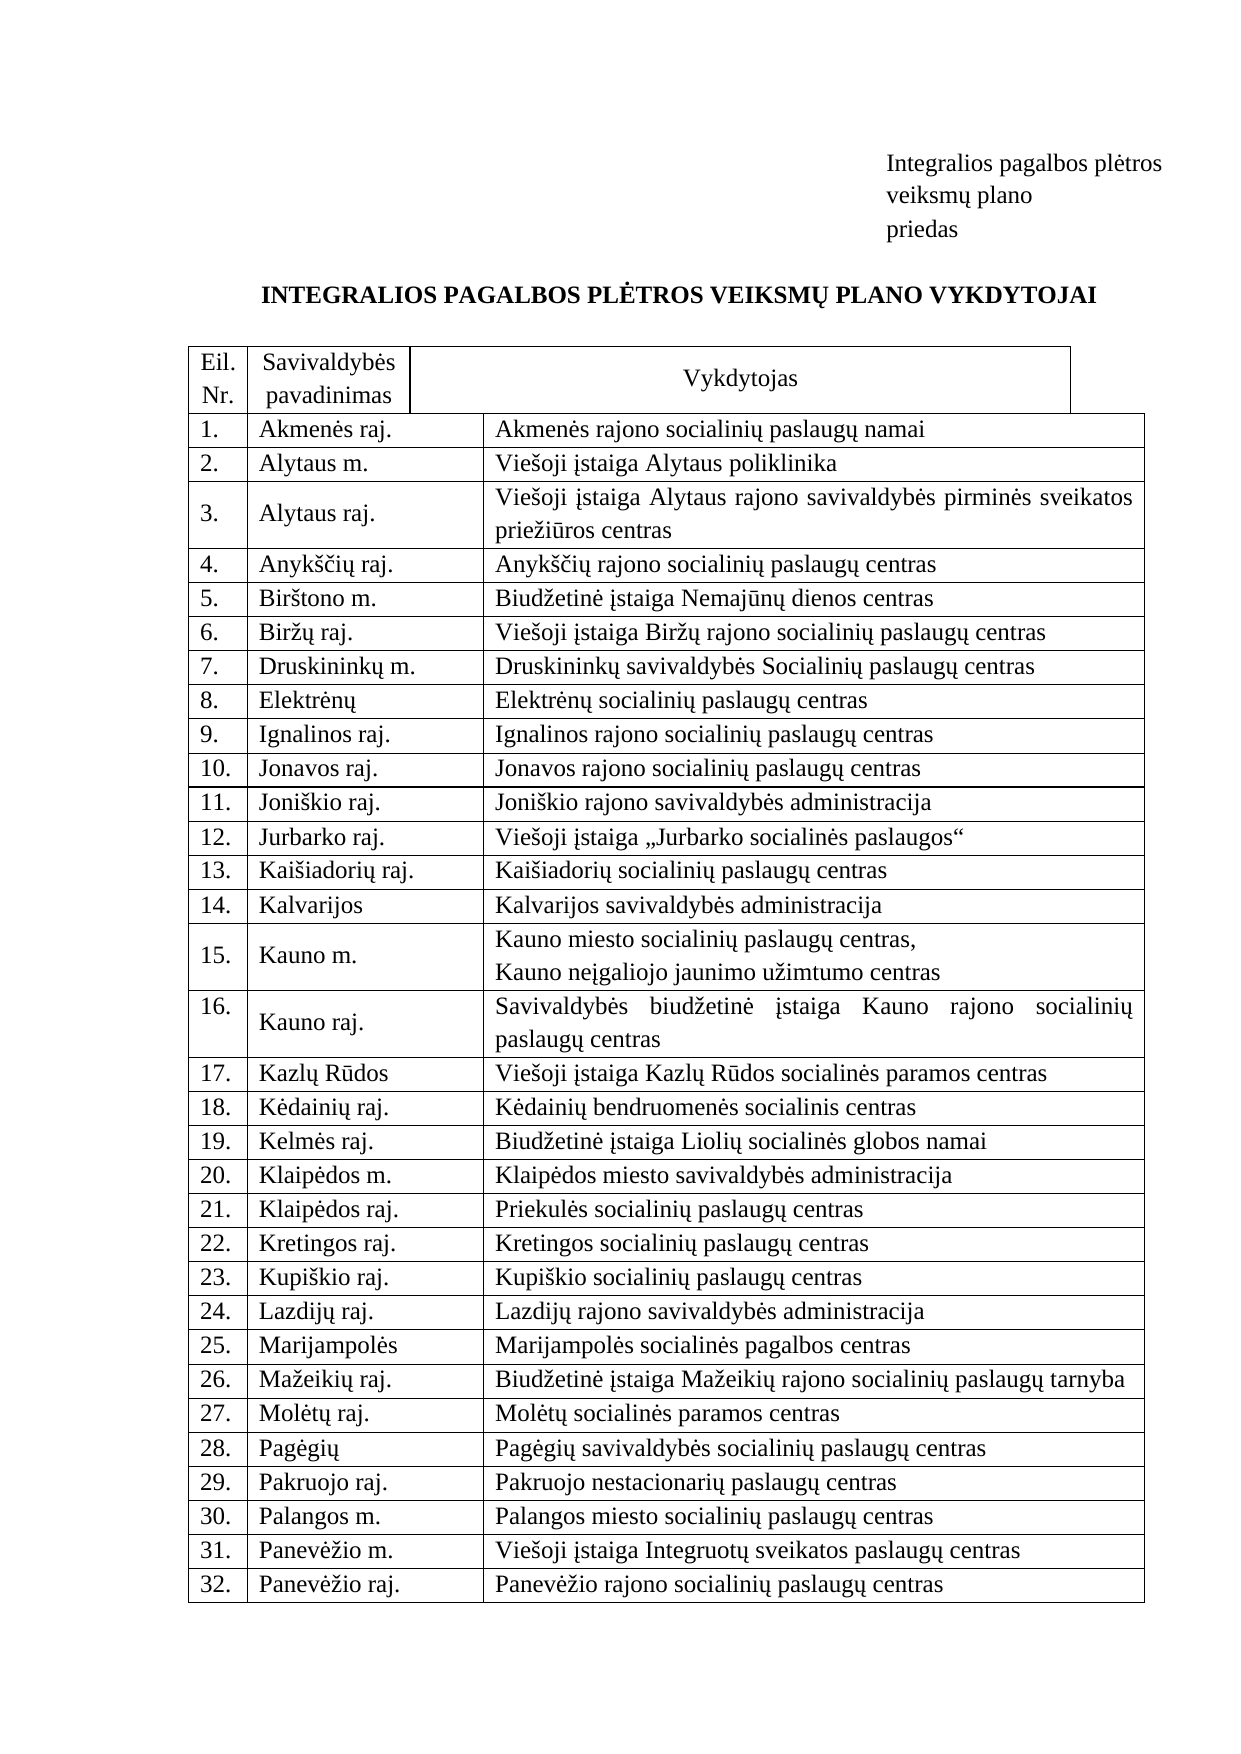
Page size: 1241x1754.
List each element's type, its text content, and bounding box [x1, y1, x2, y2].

table_cell Biržų raj. [248, 617, 483, 650]
table_cell 31. [189, 1535, 247, 1568]
table_cell Kauno miesto socialinių paslaugų centras, Kauno neįgaliojo jaunimo užimtumo centras [484, 924, 1144, 990]
table_cell Biudžetinė įstaiga Mažeikių rajono socialinių paslaugų tarnyba [484, 1365, 1144, 1397]
table_cell Viešoji įstaiga Biržų rajono socialinių paslaugų centras [484, 617, 1144, 650]
table_cell 11. [189, 788, 247, 821]
table_cell 10. [189, 754, 247, 786]
table_cell 21. [189, 1194, 247, 1227]
table_cell Viešoji įstaiga Alytaus rajono savivaldybės pirminės sveikatos priežiūros centras [484, 482, 1144, 548]
table_cell Ignalinos rajono socialinių paslaugų centras [484, 719, 1144, 752]
table_cell Kretingos socialinių paslaugų centras [484, 1228, 1144, 1261]
table_cell Viešoji įstaiga Kazlų Rūdos socialinės paramos centras [484, 1058, 1144, 1091]
table_cell Viešoji įstaiga „Jurbarko socialinės paslaugos“ [484, 822, 1144, 854]
table_cell Pakruojo raj. [248, 1467, 483, 1500]
table_cell Alytaus raj. [248, 482, 483, 548]
table_cell Kėdainių bendruomenės socialinis centras [484, 1092, 1144, 1125]
table_cell Kelmės raj. [248, 1126, 483, 1159]
table_cell Kaišiadorių raj. [248, 856, 483, 889]
table_cell 5. [189, 583, 247, 616]
table_cell 28. [189, 1433, 247, 1466]
table_cell Kupiškio socialinių paslaugų centras [484, 1262, 1144, 1295]
table_cell 29. [189, 1467, 247, 1500]
table_cell Biudžetinė įstaiga Nemajūnų dienos centras [484, 583, 1144, 616]
table_cell Viešoji įstaiga Integruotų sveikatos paslaugų centras [484, 1535, 1144, 1568]
table_cell Klaipėdos raj. [248, 1194, 483, 1227]
table_cell 4. [189, 549, 247, 582]
table_cell Ignalinos raj. [248, 719, 483, 752]
text Integralios pagalbos plėtros [177, 148, 1181, 176]
table_cell Molėtų raj. [248, 1399, 483, 1432]
table_cell 20. [189, 1160, 247, 1193]
table_cell Elektrėnų [248, 685, 483, 718]
table_cell Kauno raj. [248, 991, 483, 1057]
table_cell Lazdijų raj. [248, 1296, 483, 1329]
table_cell Klaipėdos miesto savivaldybės administracija [484, 1160, 1144, 1193]
table_cell Palangos m. [248, 1501, 483, 1534]
table_cell 24. [189, 1296, 247, 1329]
table_cell 22. [189, 1228, 247, 1261]
table_cell 17. [189, 1058, 247, 1091]
table_header Savivaldybės pavadinimas [248, 347, 409, 413]
table_cell Mažeikių raj. [248, 1365, 483, 1397]
table_cell Lazdijų rajono savivaldybės administracija [484, 1296, 1144, 1329]
table_cell Akmenės raj. [248, 414, 483, 447]
table_cell 6. [189, 617, 247, 650]
table_cell 25. [189, 1330, 247, 1363]
table_header Vykdytojas [411, 347, 1070, 413]
table_cell Alytaus m. [248, 448, 483, 481]
table_cell Klaipėdos m. [248, 1160, 483, 1193]
table_cell 19. [189, 1126, 247, 1159]
text priedas [177, 214, 1181, 242]
table_cell Jonavos raj. [248, 754, 483, 786]
table_cell Joniškio raj. [248, 788, 483, 821]
table_cell 26. [189, 1365, 247, 1397]
table_cell Elektrėnų socialinių paslaugų centras [484, 685, 1144, 718]
table_cell Biudžetinė įstaiga Liolių socialinės globos namai [484, 1126, 1144, 1159]
table_cell Druskininkų savivaldybės Socialinių paslaugų centras [484, 651, 1144, 684]
table_cell Panevėžio raj. [248, 1569, 483, 1602]
table_cell Kauno m. [248, 924, 483, 990]
text veiksmų plano [177, 181, 1181, 209]
table_cell Viešoji įstaiga Alytaus poliklinika [484, 448, 1144, 481]
table_cell 8. [189, 685, 247, 718]
table_cell Pagėgių savivaldybės socialinių paslaugų centras [484, 1433, 1144, 1466]
table_cell 27. [189, 1399, 247, 1432]
table_header Eil.Nr. [189, 347, 247, 413]
table_cell 14. [189, 890, 247, 923]
table_cell Kėdainių raj. [248, 1092, 483, 1125]
table_cell Panevėžio rajono socialinių paslaugų centras [484, 1569, 1144, 1602]
text INTEGRALIOS PAGALBOS PLĖTROS VEIKSMŲ PLANO VYKDYTOJAI [177, 280, 1181, 308]
table_cell Kupiškio raj. [248, 1262, 483, 1295]
table_cell 18. [189, 1092, 247, 1125]
table_cell Druskininkų m. [248, 651, 483, 684]
table_cell Anykščių raj. [248, 549, 483, 582]
table_cell Anykščių rajono socialinių paslaugų centras [484, 549, 1144, 582]
table_cell Savivaldybės biudžetinė įstaiga Kauno rajono socialinių paslaugų centras [484, 991, 1144, 1057]
table_cell 7. [189, 651, 247, 684]
table_cell Kretingos raj. [248, 1228, 483, 1261]
table_cell Panevėžio m. [248, 1535, 483, 1568]
table_cell Jonavos rajono socialinių paslaugų centras [484, 754, 1144, 786]
table_cell Palangos miesto socialinių paslaugų centras [484, 1501, 1144, 1534]
table_cell Molėtų socialinės paramos centras [484, 1399, 1144, 1432]
table_cell Jurbarko raj. [248, 822, 483, 854]
table_cell Kazlų Rūdos [248, 1058, 483, 1091]
table_cell 16. [189, 991, 247, 1057]
table_cell Pakruojo nestacionarių paslaugų centras [484, 1467, 1144, 1500]
table_cell 9. [189, 719, 247, 752]
table_cell 13. [189, 856, 247, 889]
table_cell 32. [189, 1569, 247, 1602]
table_cell 23. [189, 1262, 247, 1295]
table_cell Marijampolės socialinės pagalbos centras [484, 1330, 1144, 1363]
table_cell Kalvarijos savivaldybės administracija [484, 890, 1144, 923]
table_cell 15. [189, 924, 247, 990]
table_cell 12. [189, 822, 247, 854]
table_cell 30. [189, 1501, 247, 1534]
table_cell 1. [189, 414, 247, 447]
table_cell Kalvarijos [248, 890, 483, 923]
table_header [1071, 346, 1144, 413]
table_cell Birštono m. [248, 583, 483, 616]
table_cell 3. [189, 482, 247, 548]
table_cell Joniškio rajono savivaldybės administracija [484, 788, 1144, 821]
table_cell Marijampolės [248, 1330, 483, 1363]
table_cell 2. [189, 448, 247, 481]
table_cell Akmenės rajono socialinių paslaugų namai [484, 414, 1144, 447]
table_cell Kaišiadorių socialinių paslaugų centras [484, 856, 1144, 889]
table_cell Pagėgių [248, 1433, 483, 1466]
table_cell Priekulės socialinių paslaugų centras [484, 1194, 1144, 1227]
